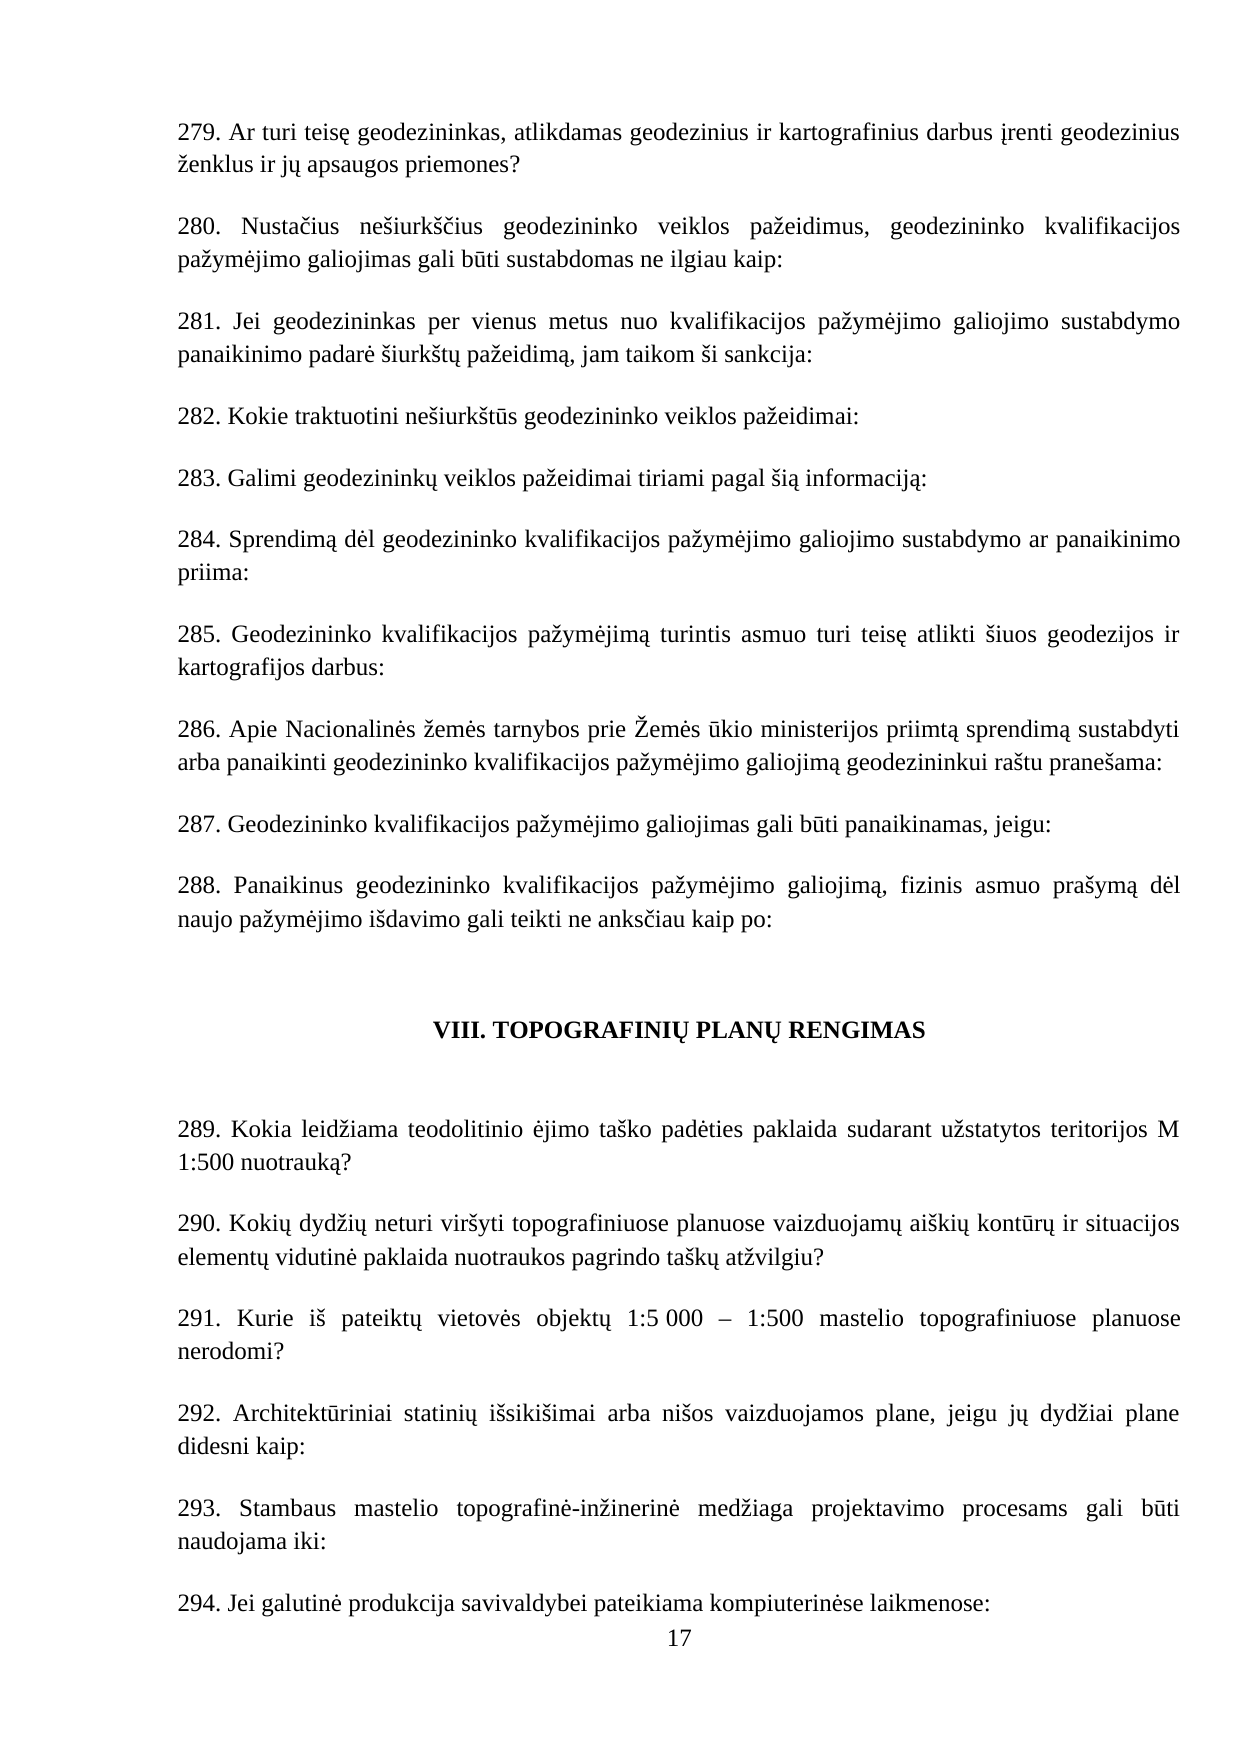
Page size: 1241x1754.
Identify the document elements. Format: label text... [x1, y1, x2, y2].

text 292. Architektūriniai statinių išsikišimai arba nišos vaizduojamos plane, jeigu jų dydžiai plane didesni kaip: [177, 1398, 1181, 1460]
text 294. Jei galutinė produkcija savivaldybei pateikiama kompiuterinėse laikmenose: [177, 1588, 1181, 1616]
text 286. Apie Nacionalinės žemės tarnybos prie Žemės ūkio ministerijos priimtą sprendimą sustabdyti arba panaikinti geodezininko kvalifikacijos pažymėjimo galiojimą geodezininkui raštu pranešama: [177, 714, 1181, 776]
text 287. Geodezininko kvalifikacijos pažymėjimo galiojimas gali būti panaikinamas, jeigu: [177, 809, 1181, 838]
text VIII. Topografinių planų rengimas [177, 1015, 1181, 1043]
text 282. Kokie traktuotini nešiurkštūs geodezininko veiklos pažeidimai: [177, 401, 1181, 430]
text 285. Geodezininko kvalifikacijos pažymėjimą turintis asmuo turi teisę atlikti šiuos geodezijos ir kartografijos darbus: [177, 619, 1181, 681]
text 284. Sprendimą dėl geodezininko kvalifikacijos pažymėjimo galiojimo sustabdymo ar panaikinimo priima: [177, 524, 1181, 586]
text 281. Jei geodezininkas per vienus metus nuo kvalifikacijos pažymėjimo galiojimo sustabdymo panaikinimo padarė šiurkštų pažeidimą, jam taikom ši sankcija: [177, 306, 1181, 368]
text 290. Kokių dydžių neturi viršyti topografiniuose planuose vaizduojamų aiškių kontūrų ir situacijos elementų vidutinė paklaida nuotraukos pagrindo taškų atžvilgiu? [177, 1208, 1181, 1270]
text 288. Panaikinus geodezininko kvalifikacijos pažymėjimo galiojimą, fizinis asmuo prašymą dėl naujo pažymėjimo išdavimo gali teikti ne anksčiau kaip po: [177, 871, 1181, 932]
text 289. Kokia leidžiama teodolitinio ėjimo taško padėties paklaida sudarant užstatytos teritorijos M 1:500 nuotrauką? [177, 1114, 1181, 1176]
text 291. Kurie iš pateiktų vietovės objektų 1:5 000 – 1:500 mastelio topografiniuose planuose nerodomi? [177, 1303, 1181, 1365]
text 279. Ar turi teisę geodezininkas, atlikdamas geodezinius ir kartografinius darbus įrenti geodezinius ženklus ir jų apsaugos priemones? [177, 117, 1181, 178]
text 280. Nustačius nešiurkščius geodezininko veiklos pažeidimus, geodezininko kvalifikacijos pažymėjimo galiojimas gali būti sustabdomas ne ilgiau kaip: [177, 211, 1181, 273]
text 283. Galimi geodezininkų veiklos pažeidimai tiriami pagal šią informaciją: [177, 463, 1181, 491]
text 293. Stambaus mastelio topografinė-inžinerinė medžiaga projektavimo procesams gali būti naudojama iki: [177, 1493, 1181, 1555]
